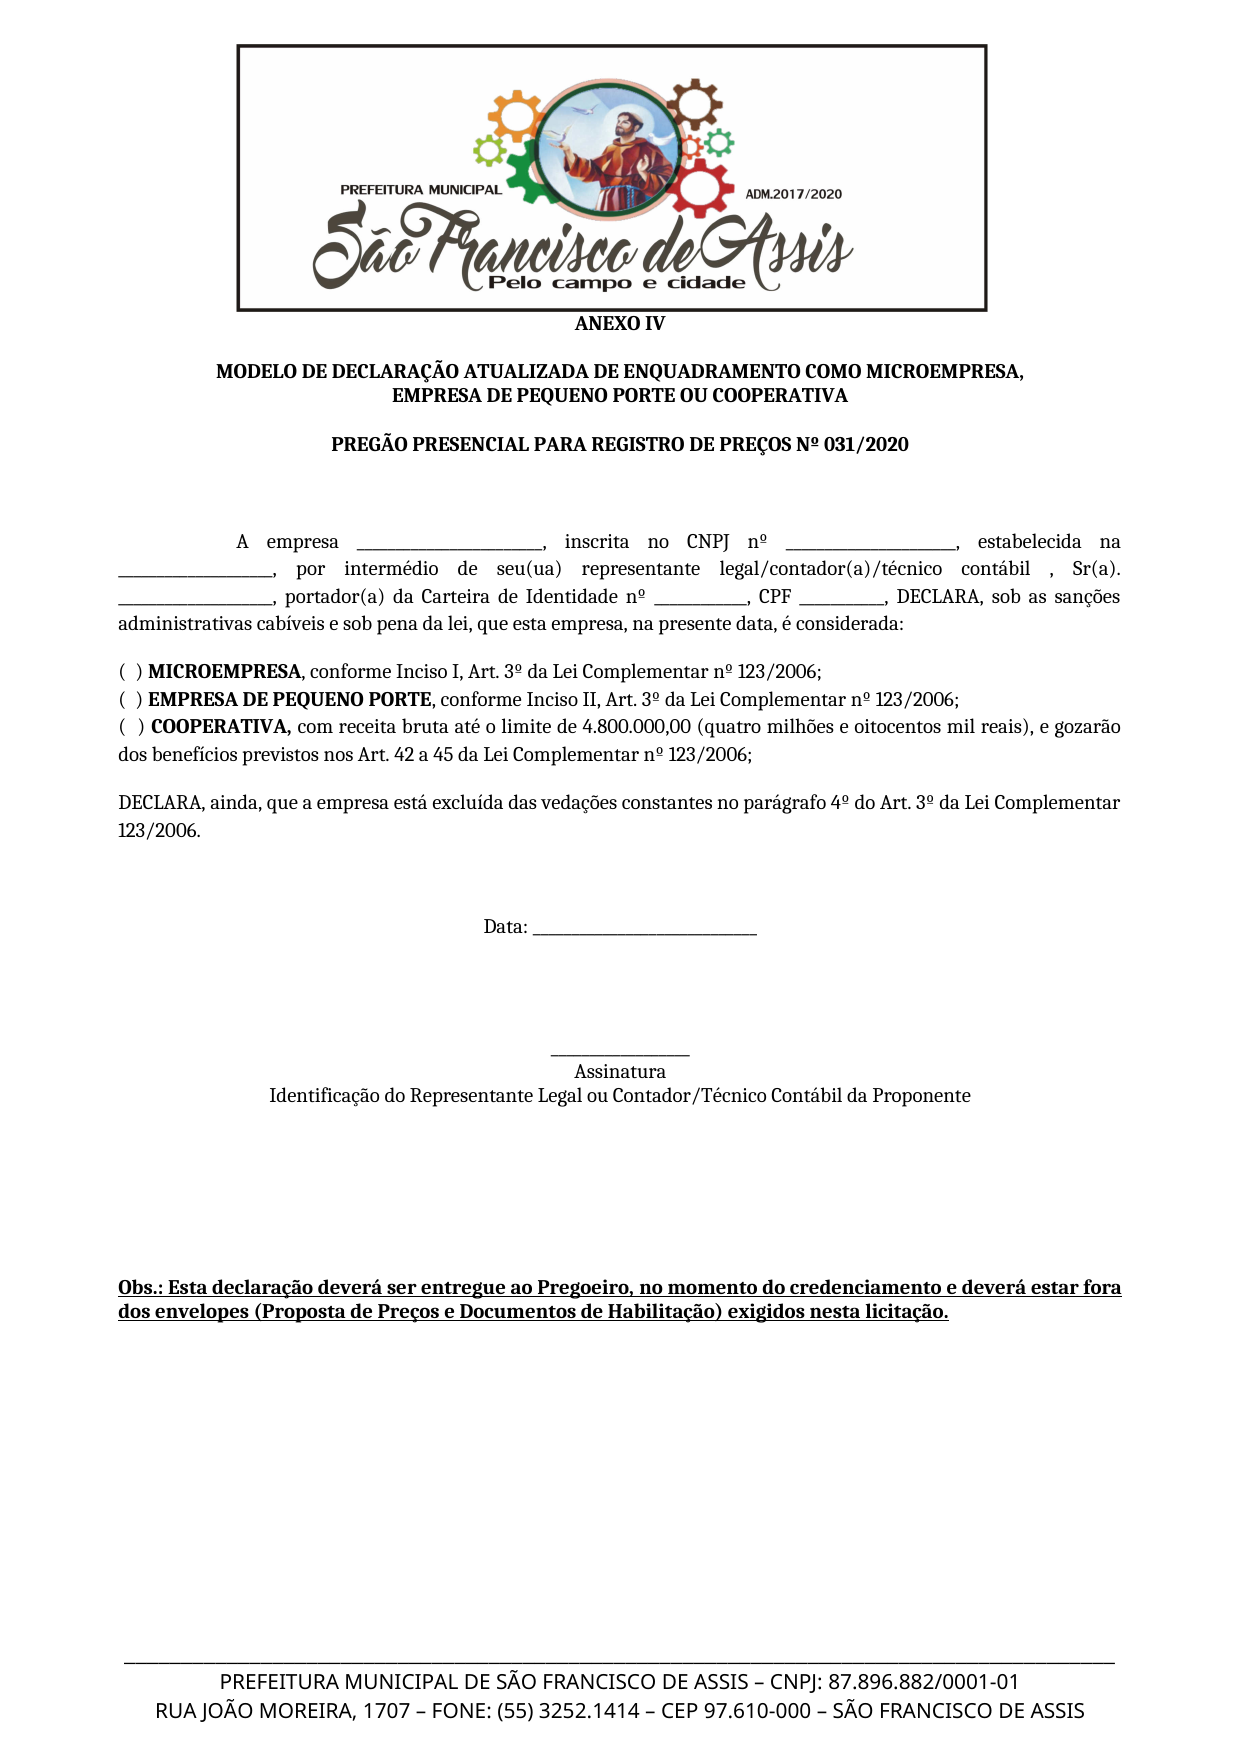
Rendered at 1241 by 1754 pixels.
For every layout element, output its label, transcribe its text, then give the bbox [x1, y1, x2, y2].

text MODELO DE DECLARAÇÃO ATUALIZADA DE ENQUADRAMENTO COMO MICROEMPRESA, EMPRESA DE PEQUENO PORTE OU COOPERATIVA [118, 360, 1122, 408]
text ANEXO IV [118, 312, 1122, 336]
text Assinatura [118, 1060, 1122, 1084]
text Obs.: Esta declaração deverá ser entregue ao Pregoeiro, no momento do credenciamento e deverá estar fora [118, 1275, 1122, 1296]
text ( ) MICROEMPRESA, conforme Inciso I, Art. 3º da Lei Complementar nº 123/2006; [118, 660, 1122, 684]
text ( ) COOPERATIVA, com receita bruta até o limite de 4.800.000,00 (quatro milhões e oitocentos mil reais), e gozarão dos benefícios previstos nos Art. 42 a 45 da Lei Complementar nº 123/2006; [118, 715, 1122, 767]
text DECLARA, ainda, que a empresa está excluída das vedações constantes no parágrafo 4º do Art. 3º da Lei Complementar 123/2006. [118, 791, 1122, 842]
text PREGÃO PRESENCIAL PARA REGISTRO DE PREÇOS Nº 031/2020 [118, 433, 1122, 457]
text A empresa ________________________­­­­­­­­­­­­, inscrita no CNPJ nº ______________________, estabelecida na ____________________, por intermédio de seu(ua) representante legal/contador(a)/técnico contábil , Sr(a). ____________________, portador(a) da Carteira de Identidade nº ____________, CPF ___________, DECLARA, sob as sanções administrativas cabíveis e sob pena da lei, que esta empresa, na presente data, é considerada: [118, 529, 1122, 636]
text dos envelopes (Proposta de Preços e Documentos de Habilitação) exigidos nesta licitação. [118, 1297, 1122, 1323]
text ­­­­­­­­­­­­­­­­­­­­­­­­__________________ [118, 1036, 1122, 1060]
text Data: _____________________________ [118, 915, 1122, 939]
text Identificação do Representante Legal ou Contador/Técnico Contábil da Proponente [118, 1084, 1122, 1108]
text ( ) EMPRESA DE PEQUENO PORTE, conforme Inciso II, Art. 3º da Lei Complementar nº 123/2006; [118, 688, 1122, 712]
